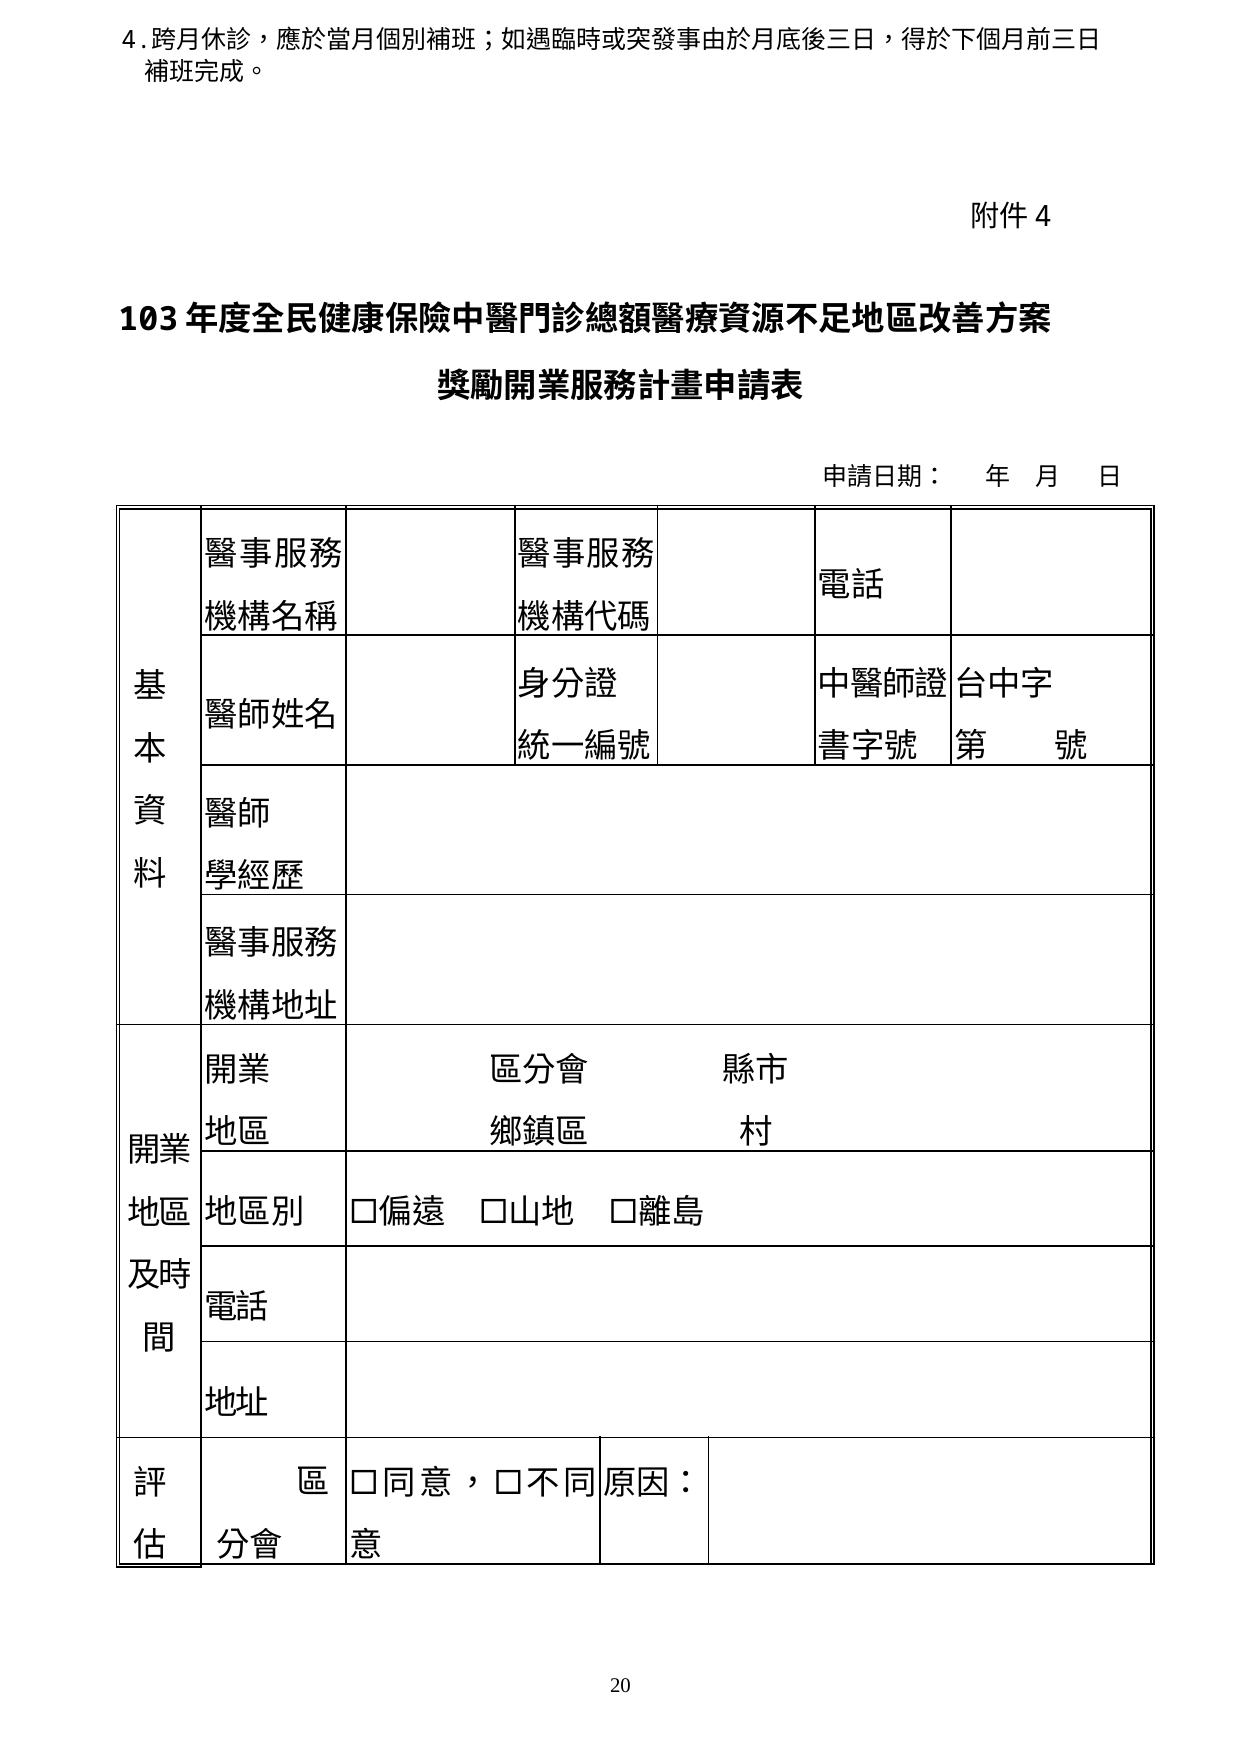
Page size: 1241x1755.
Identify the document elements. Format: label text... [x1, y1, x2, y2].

table_cell [347, 766, 1150, 894]
text 103年度全民健康保險中醫門診總額醫療資源不足地區改善方案 [118, 274, 1122, 336]
table_header [658, 510, 814, 634]
table_header [952, 510, 1150, 634]
table_cell 醫師姓名 [202, 636, 345, 764]
table_cell 地區別 [202, 1152, 345, 1245]
table_cell 地址 [202, 1342, 345, 1436]
table_cell [347, 1342, 1150, 1436]
text 獎勵開業服務計畫申請表 [118, 342, 1122, 404]
table_cell 開業 地區 [202, 1025, 345, 1150]
table_cell 原因： [601, 1438, 708, 1563]
table_cell 身分證 統一編號 [516, 636, 657, 764]
text 申請日期： 年 月 日 [118, 456, 1122, 492]
table_header [347, 510, 514, 634]
table_cell 區分會 縣市 鄉鎮區 村 [347, 1025, 1150, 1150]
table_cell [658, 636, 814, 764]
text 附件4 [970, 193, 1224, 235]
table_cell [347, 895, 1150, 1023]
table_cell 中醫師證 書字號 [816, 636, 950, 764]
table_cell 醫事服務機構地址 [202, 895, 345, 1023]
table_cell 電話 [202, 1247, 345, 1341]
text 4.跨月休診，應於當月個別補班；如遇臨時或突發事由於月底後三日，得於下個月前三日補班完成。 [121, 24, 1122, 86]
table_header 電話 [816, 510, 950, 634]
table_cell 醫師 學經歷 [202, 766, 345, 894]
table_cell 開業地區及時間 [120, 1025, 200, 1436]
table_cell 評估 [120, 1438, 200, 1563]
table_cell 偏遠 山地 離島 [347, 1152, 1150, 1245]
table_cell [347, 1247, 1150, 1341]
table_cell 台中字 第 號 [952, 636, 1150, 764]
text [955, 186, 1239, 257]
table_cell [347, 636, 514, 764]
table_header 醫事服務機構名稱 [202, 510, 345, 634]
table_cell [709, 1438, 1150, 1563]
table_cell 區分會 [202, 1438, 345, 1563]
table_header 基本資料 [120, 510, 200, 1023]
table_header 醫事服務機構代碼 [516, 510, 657, 634]
table_cell 同意，不同意 [347, 1438, 599, 1563]
